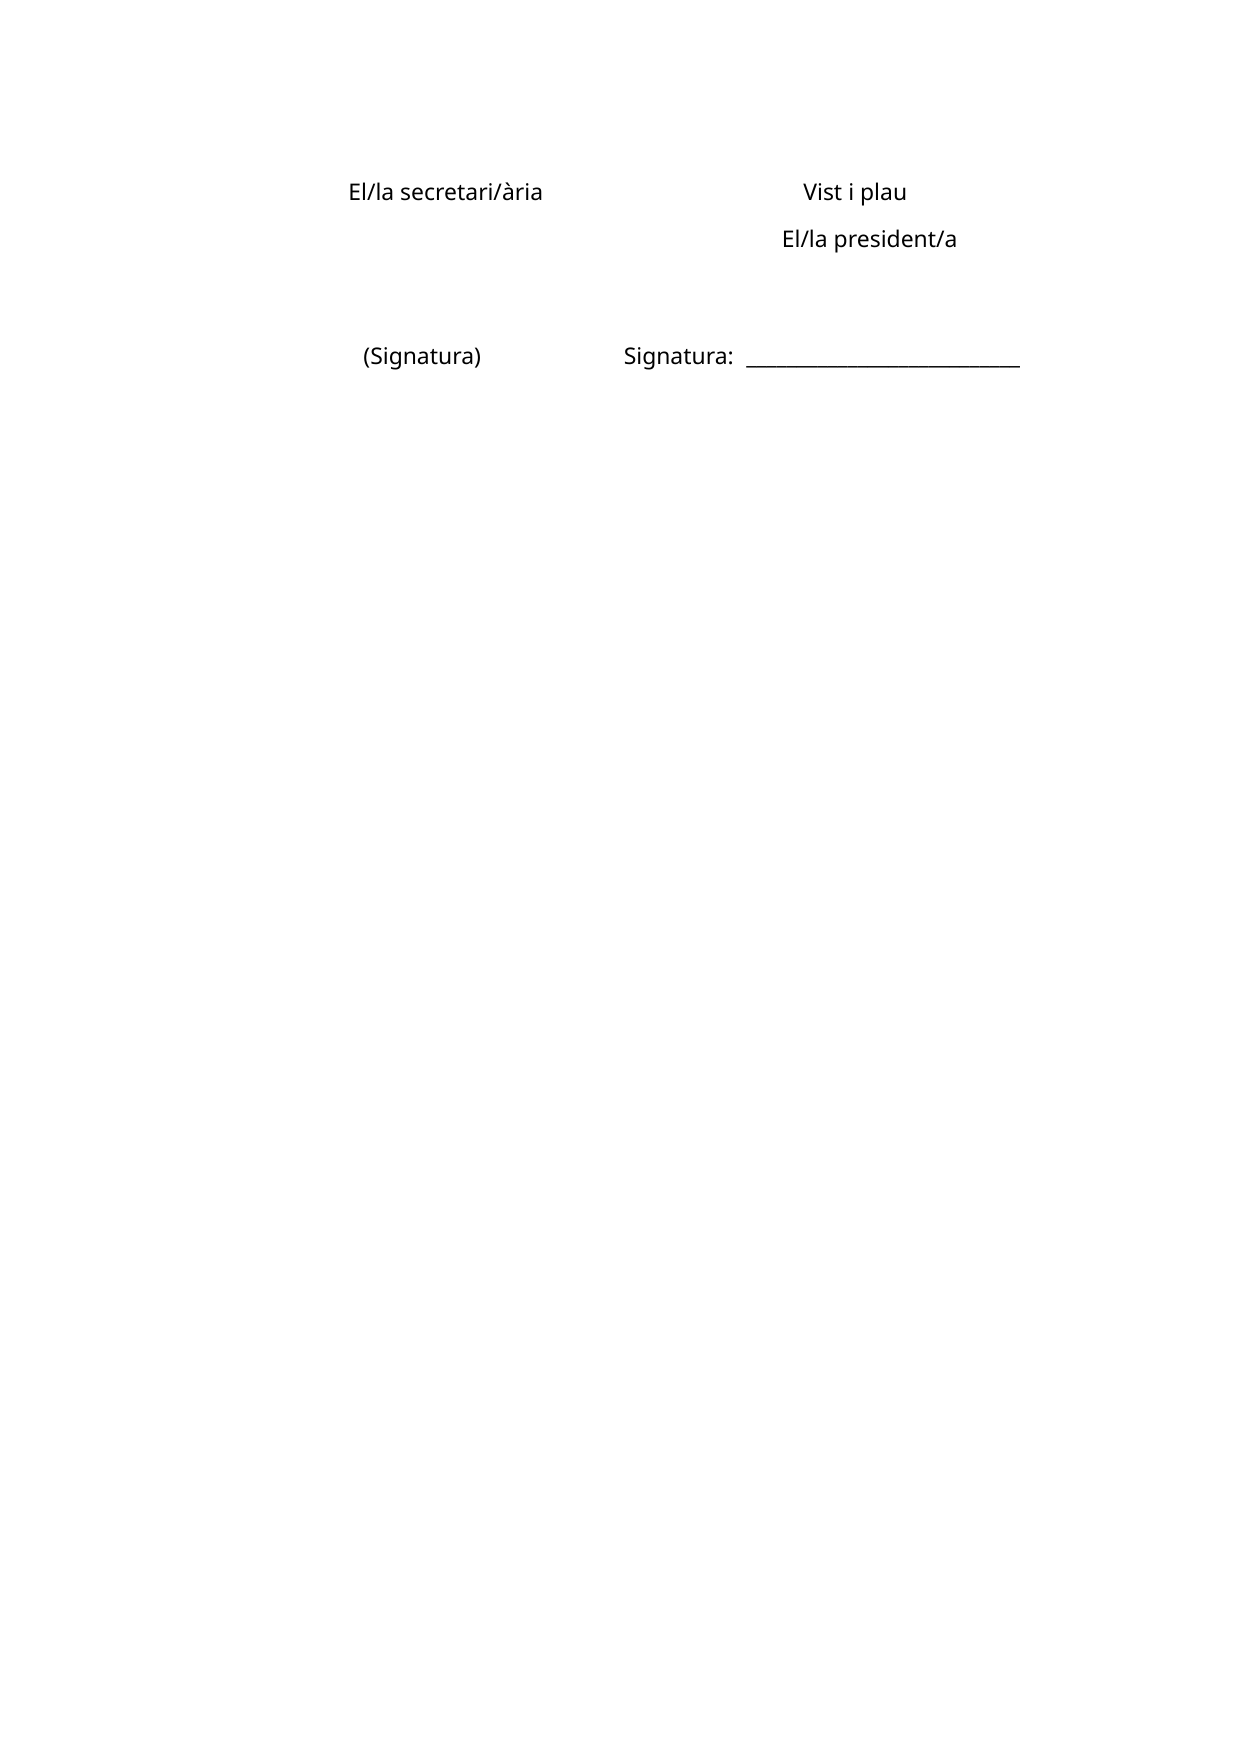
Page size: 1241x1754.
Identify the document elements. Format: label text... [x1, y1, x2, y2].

text (Signatura) Signatura: ___________________________ [179, 340, 1056, 371]
text El/la secretari/ària Vist i plau [177, 176, 1062, 208]
text El/la president/a [179, 223, 1060, 254]
